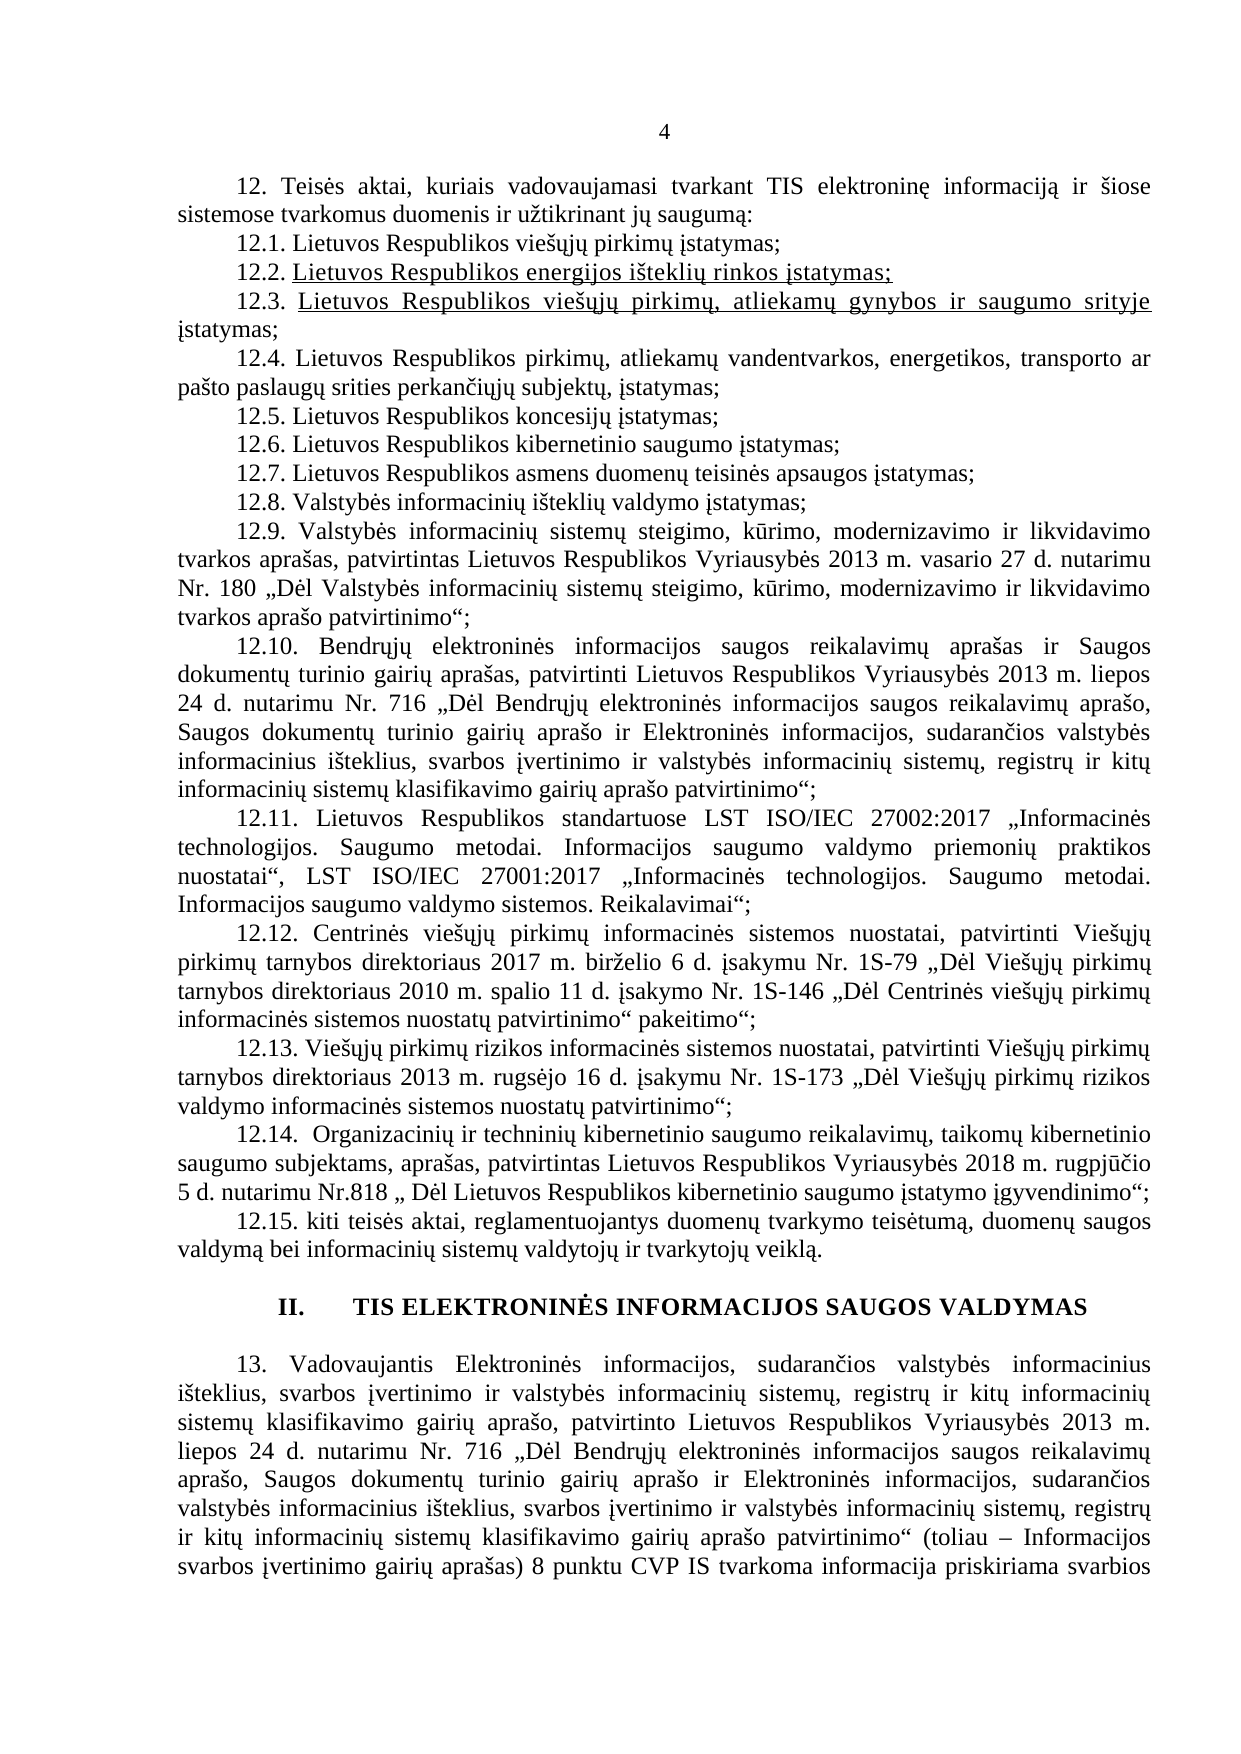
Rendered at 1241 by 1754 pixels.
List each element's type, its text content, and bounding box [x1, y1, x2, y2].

subtitle 12.10. Bendrųjų elektroninės informacijos saugos reikalavimų aprašas ir Saugos dokumentų turinio gairių aprašas, patvirtinti Lietuvos Respublikos Vyriausybės 2013 m. liepos 24 d. nutarimu Nr. 716 „Dėl Bendrųjų elektroninės informacijos saugos reikalavimų aprašo, Saugos dokumentų turinio gairių aprašo ir Elektroninės informacijos, sudarančios valstybės informacinius išteklius, svarbos įvertinimo ir valstybės informacinių sistemų, registrų ir kitų informacinių sistemų klasifikavimo gairių aprašo patvirtinimo“; [177, 631, 1152, 803]
text 12.7. Lietuvos Respublikos asmens duomenų teisinės apsaugos įstatymas; [177, 458, 1152, 487]
text 12.15. kiti teisės aktai, reglamentuojantys duomenų tvarkymo teisėtumą, duomenų saugos valdymą bei informacinių sistemų valdytojų ir tvarkytojų veiklą. [177, 1206, 1152, 1263]
text 12.13. Viešųjų pirkimų rizikos informacinės sistemos nuostatai, patvirtinti Viešųjų pirkimų tarnybos direktoriaus 2013 m. rugsėjo 16 d. įsakymu Nr. 1S-173 „Dėl Viešųjų pirkimų rizikos valdymo informacinės sistemos nuostatų patvirtinimo“; [177, 1033, 1152, 1119]
text 12. Teisės aktai, kuriais vadovaujamasi tvarkant TIS elektroninę informaciją ir šiose sistemose tvarkomus duomenis ir užtikrinant jų saugumą: [177, 171, 1152, 228]
text 12.12. Centrinės viešųjų pirkimų informacinės sistemos nuostatai, patvirtinti Viešųjų pirkimų tarnybos direktoriaus 2017 m. birželio 6 d. įsakymu Nr. 1S-79 „Dėl Viešųjų pirkimų tarnybos direktoriaus 2010 m. spalio 11 d. įsakymo Nr. 1S-146 „Dėl Centrinės viešųjų pirkimų informacinės sistemos nuostatų patvirtinimo“ pakeitimo“; [177, 918, 1152, 1033]
subtitle 13. Vadovaujantis Elektroninės informacijos, sudarančios valstybės informacinius išteklius, svarbos įvertinimo ir valstybės informacinių sistemų, registrų ir kitų informacinių sistemų klasifikavimo gairių aprašo, patvirtinto Lietuvos Respublikos Vyriausybės 2013 m. liepos 24 d. nutarimu Nr. 716 „Dėl Bendrųjų elektroninės informacijos saugos reikalavimų aprašo, Saugos dokumentų turinio gairių aprašo ir Elektroninės informacijos, sudarančios valstybės informacinius išteklius, svarbos įvertinimo ir valstybės informacinių sistemų, registrų ir kitų informacinių sistemų klasifikavimo gairių aprašo patvirtinimo“ (toliau – Informacijos svarbos įvertinimo gairių aprašas) 8 punktu CVP IS tvarkoma informacija priskiriama svarbios [177, 1349, 1152, 1579]
text II. TIS ELEKTRONINĖS INFORMACIJOS SAUGOS VALDYMAS [215, 1292, 1152, 1321]
text 12.4. Lietuvos Respublikos pirkimų, atliekamų vandentvarkos, energetikos, transporto ar pašto paslaugų srities perkančiųjų subjektų, įstatymas; [177, 343, 1152, 401]
text 12.8. Valstybės informacinių išteklių valdymo įstatymas; [177, 487, 1152, 516]
text 12.2. Lietuvos Respublikos energijos išteklių rinkos įstatymas; [177, 257, 1152, 286]
text 12.11. Lietuvos Respublikos standartuose LST ISO/IEC 27002:2017 „Informacinės technologijos. Saugumo metodai. Informacijos saugumo valdymo priemonių praktikos nuostatai“, LST ISO/IEC 27001:2017 „Informacinės technologijos. Saugumo metodai. Informacijos saugumo valdymo sistemos. Reikalavimai“; [177, 803, 1152, 918]
text 12.9. Valstybės informacinių sistemų steigimo, kūrimo, modernizavimo ir likvidavimo tvarkos aprašas, patvirtintas Lietuvos Respublikos Vyriausybės 2013 m. vasario 27 d. nutarimu Nr. 180 „Dėl Valstybės informacinių sistemų steigimo, kūrimo, modernizavimo ir likvidavimo tvarkos aprašo patvirtinimo“; [177, 516, 1152, 631]
text 12.1. Lietuvos Respublikos viešųjų pirkimų įstatymas; [177, 228, 1152, 257]
text 12.14. Organizacinių ir techninių kibernetinio saugumo reikalavimų, taikomų kibernetinio saugumo subjektams, aprašas, patvirtintas Lietuvos Respublikos Vyriausybės 2018 m. rugpjūčio 5 d. nutarimu Nr.818 „ Dėl Lietuvos Respublikos kibernetinio saugumo įstatymo įgyvendinimo“; [177, 1119, 1152, 1206]
text 12.5. Lietuvos Respublikos koncesijų įstatymas; [177, 401, 1152, 429]
text 12.6. Lietuvos Respublikos kibernetinio saugumo įstatymas; [177, 429, 1152, 458]
text 12.3. Lietuvos Respublikos viešųjų pirkimų, atliekamų gynybos ir saugumo srityje įstatymas; [177, 286, 1152, 343]
